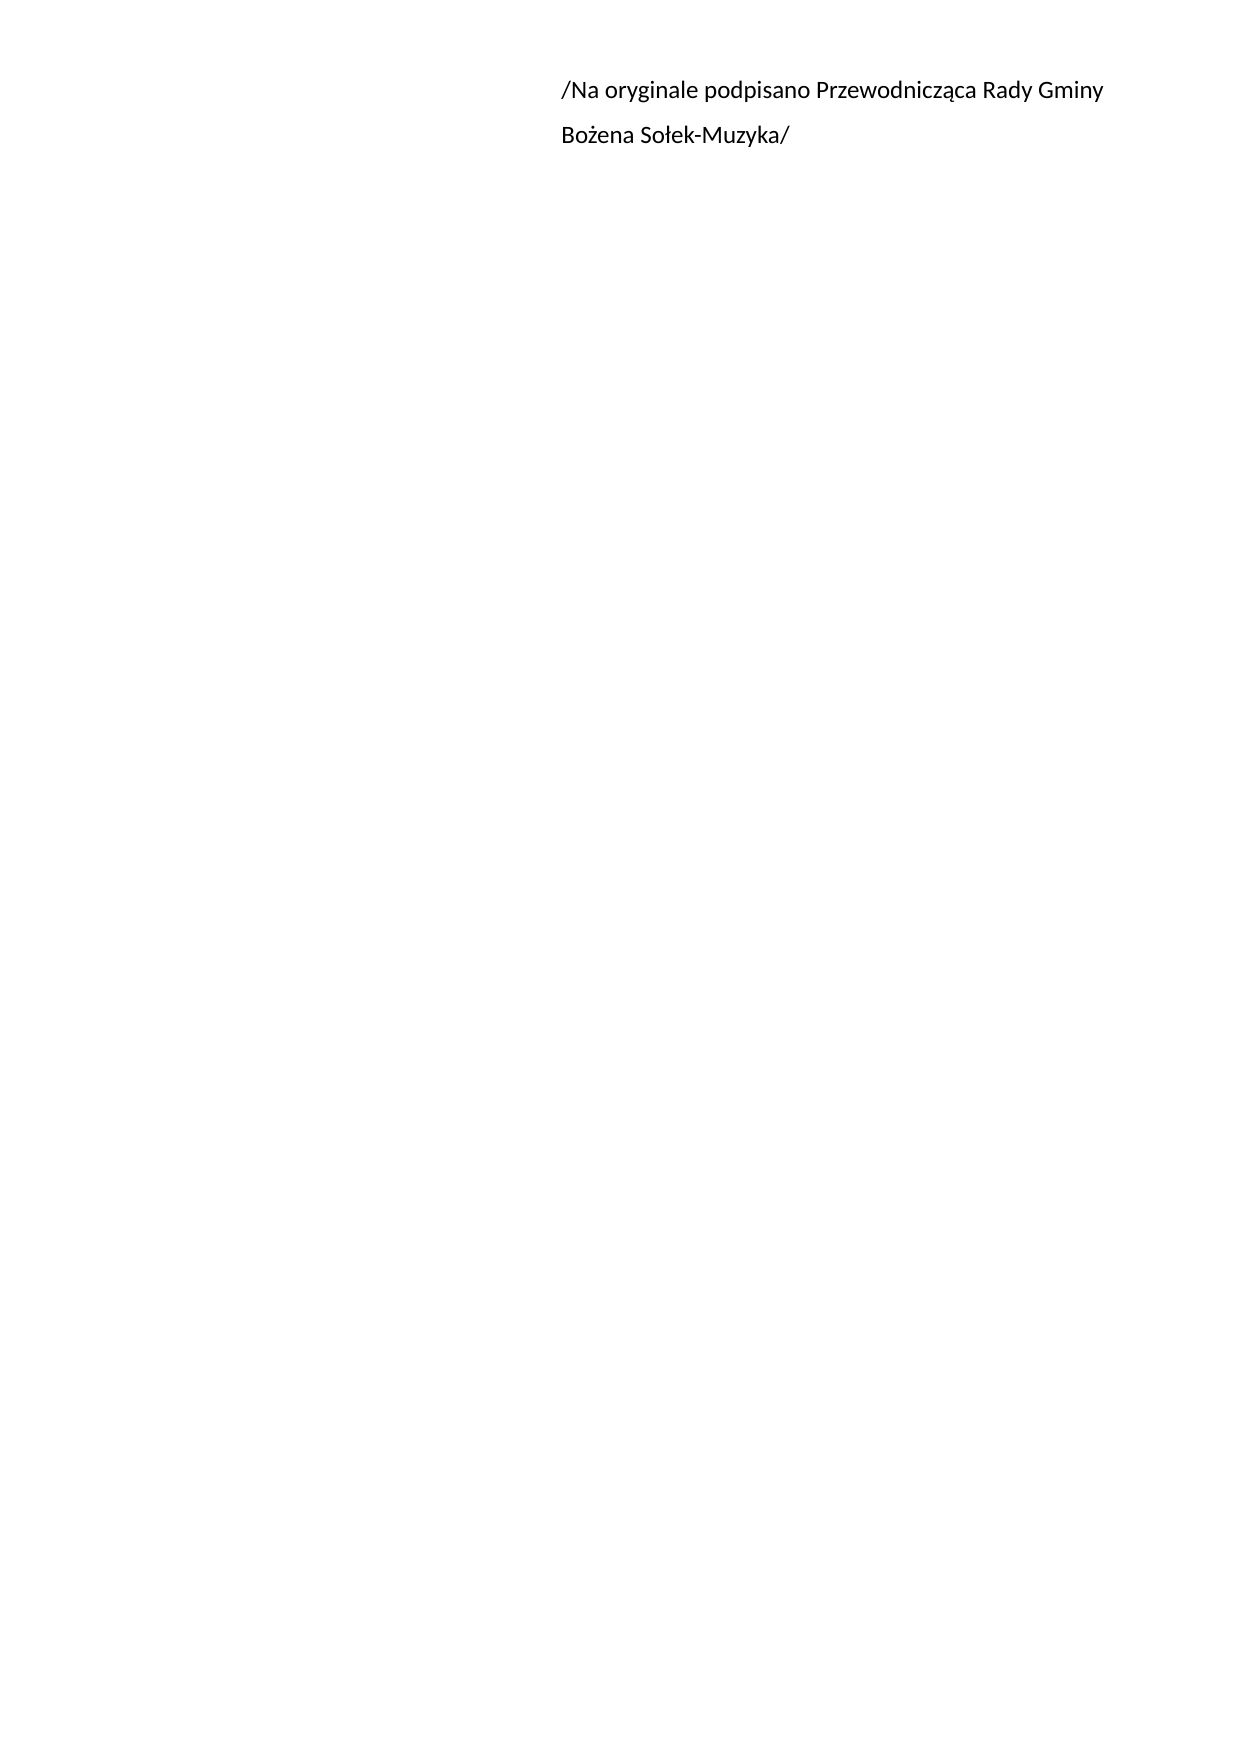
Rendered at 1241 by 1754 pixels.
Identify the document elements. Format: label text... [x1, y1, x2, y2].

text /Na oryginale podpisano Przewodnicząca Rady Gminy Bożena Sołek-Muzyka/ [561, 74, 1122, 150]
